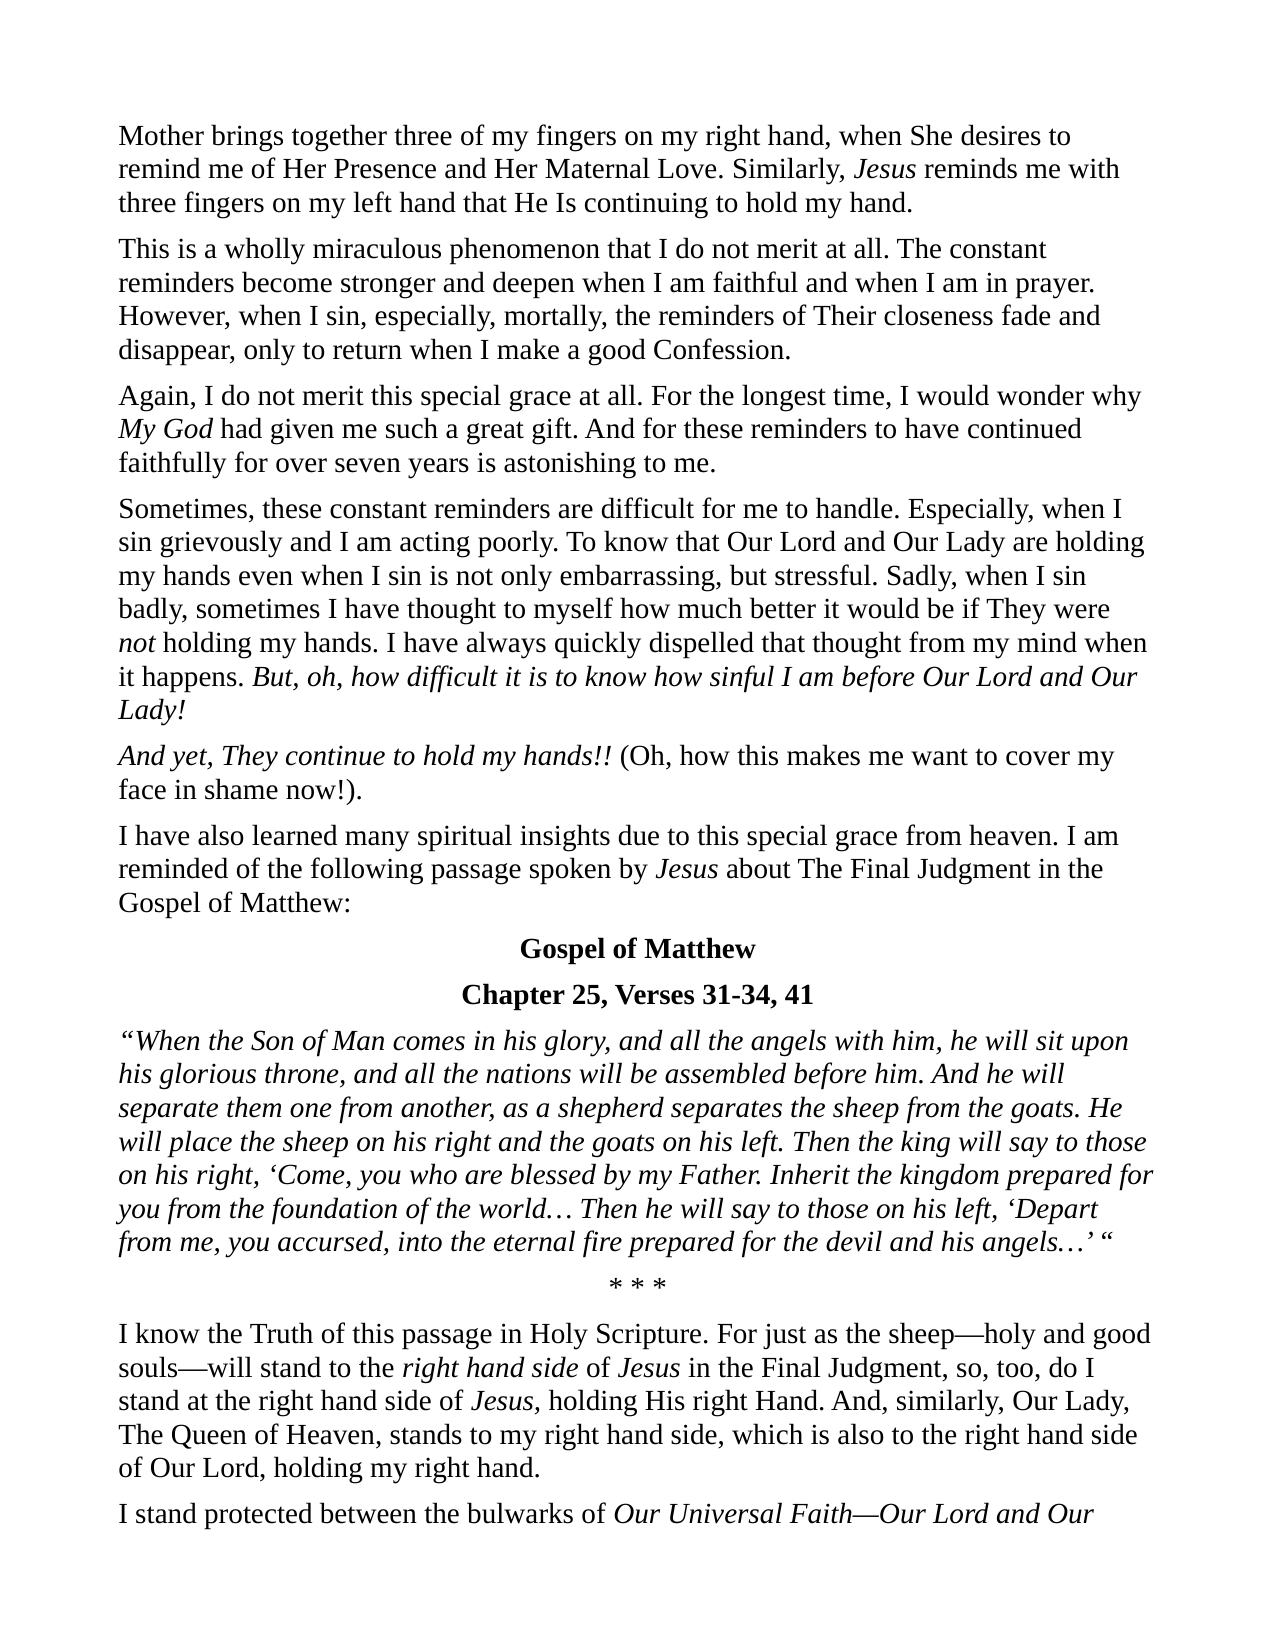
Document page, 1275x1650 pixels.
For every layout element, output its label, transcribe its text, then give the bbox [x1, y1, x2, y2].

text Chapter 25, Verses 31-34, 41 [118, 977, 1157, 1011]
text Sometimes, these constant reminders are difficult for me to handle. Especially, when I sin grievously and I am acting poorly. To know that Our Lord and Our Lady are holding my hands even when I sin is not only embarrassing, but stressful. Sadly, when I sin badly, sometimes I have thought to myself how much better it would be if They were not holding my hands. I have always quickly dispelled that thought from my mind when it happens. But, oh, how difficult it is to know how sinful I am before Our Lord and Our Lady! [118, 491, 1157, 726]
text * * * [118, 1270, 1157, 1304]
text This is a wholly miraculous phenomenon that I do not merit at all. The constant reminders become stronger and deepen when I am faithful and when I am in prayer. However, when I sin, especially, mortally, the reminders of Their closeness fade and disappear, only to return when I make a good Confession. [118, 231, 1157, 365]
text “When the Son of Man comes in his glory, and all the angels with him, he will sit upon his glorious throne, and all the nations will be assembled before him. And he will separate them one from another, as a shepherd separates the sheep from the goats. He will place the sheep on his right and the goats on his left. Then the king will say to those on his right, ‘Come, you who are blessed by my Father. Inherit the kingdom prepared for you from the foundation of the world… Then he will say to those on his left, ‘Depart from me, you accursed, into the eternal fire prepared for the devil and his angels…’ “ [118, 1023, 1157, 1258]
text Mother brings together three of my fingers on my right hand, when She desires to remind me of Her Presence and Her Maternal Love. Similarly, Jesus reminds me with three fingers on my left hand that He Is continuing to hold my hand. [118, 118, 1157, 219]
text And yet, They continue to hold my hands!! (Oh, how this makes me want to cover my face in shame now!). [118, 738, 1157, 805]
text I have also learned many spiritual insights due to this special grace from heaven. I am reminded of the following passage spoken by Jesus about The Final Judgment in the Gospel of Matthew: [118, 818, 1157, 918]
text Gospel of Matthew [118, 931, 1157, 964]
text I know the Truth of this passage in Holy Scripture. For just as the sheep—holy and good souls—will stand to the right hand side of Jesus in the Final Judgment, so, too, do I stand at the right hand side of Jesus, holding His right Hand. And, similarly, Our Lady, The Queen of Heaven, stands to my right hand side, which is also to the right hand side of Our Lord, holding my right hand. [118, 1316, 1157, 1484]
text Again, I do not merit this special grace at all. For the longest time, I would wonder why My God had given me such a great gift. And for these reminders to have continued faithfully for over seven years is astonishing to me. [118, 378, 1157, 478]
text I stand protected between the bulwarks of Our Universal Faith—Our Lord and Our [118, 1497, 1157, 1530]
